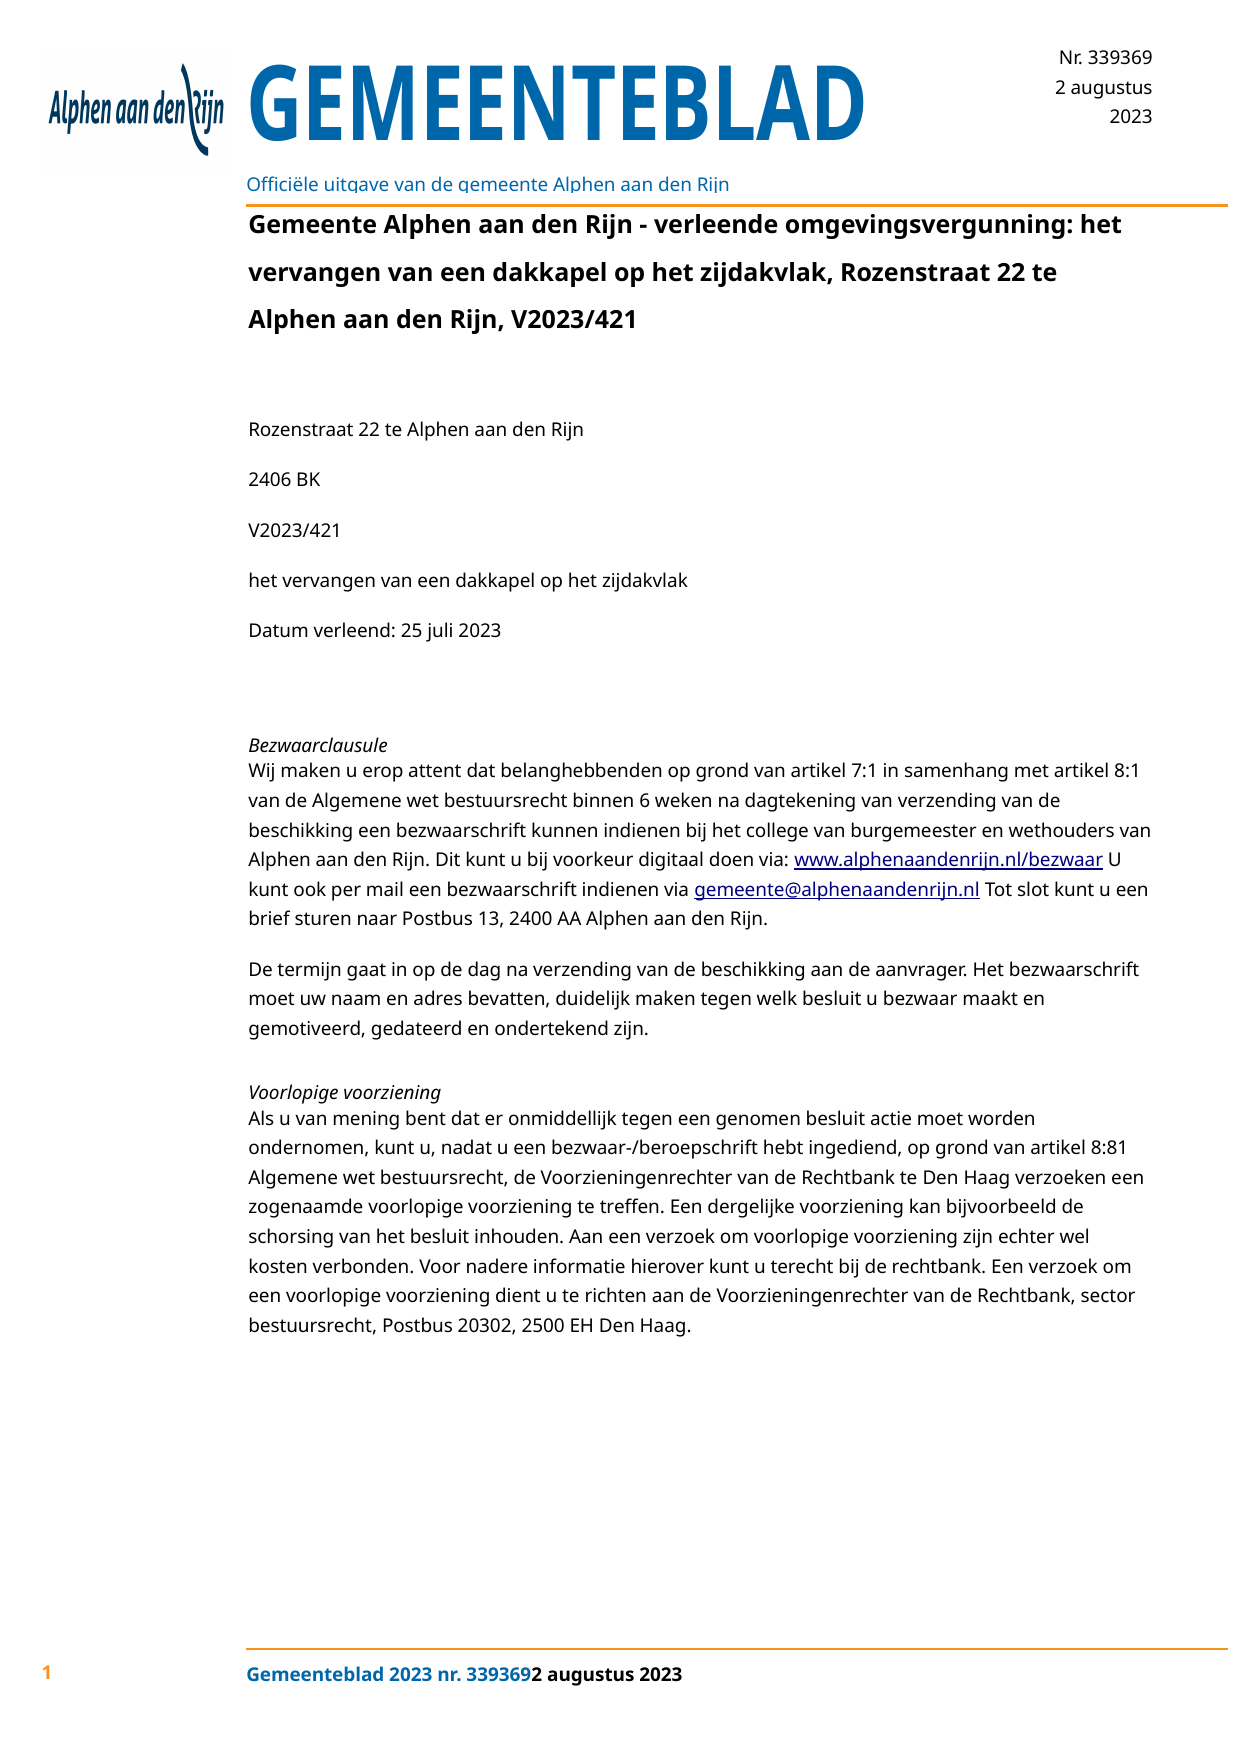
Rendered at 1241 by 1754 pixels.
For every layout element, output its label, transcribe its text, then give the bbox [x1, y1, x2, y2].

text Voorlopige voorziening [248, 1079, 1152, 1105]
text Wij maken u erop attent dat belanghebbenden op grond van artikel 7:1 in samenhang met artikel 8:1 van de Algemene wet bestuursrecht binnen 6 weken na dagtekening van verzending van de beschikking een bezwaarschrift kunnen indienen bij het college van burgemeester en wethouders van Alphen aan den Rijn. Dit kunt u bij voorkeur digitaal doen via: www.alphenaandenrijn.nl/bezwaar U kunt ook per mail een bezwaarschrift indienen via gemeente@alphenaandenrijn.nl Tot slot kunt u een brief sturen naar Postbus 13, 2400 AA Alphen aan den Rijn. [248, 758, 1152, 931]
text het vervangen van een dakkapel op het zijdakvlak [248, 567, 1152, 593]
text Als u van mening bent dat er onmiddellijk tegen een genomen besluit actie moet worden ondernomen, kunt u, nadat u een bezwaar-/beroepschrift hebt ingediend, op grond van artikel 8:81 Algemene wet bestuursrecht, de Voorzieningenrechter van de Rechtbank te Den Haag verzoeken een zogenaamde voorlopige voorziening te treffen. Een dergelijke voorziening kan bijvoorbeeld de schorsing van het besluit inhouden. Aan een verzoek om voorlopige voorziening zijn echter wel kosten verbonden. Voor nadere informatie hierover kunt u terecht bij de rechtbank. Een verzoek om een voorlopige voorziening dient u te richten aan de Voorzieningenrechter van de Rechtbank, sector bestuursrecht, Postbus 20302, 2500 EH Den Haag. [248, 1105, 1152, 1338]
text V2023/421 [248, 517, 1152, 542]
text Gemeente Alphen aan den Rijn - verleende omgevingsvergunning: het vervangen van een dakkapel op het zijdakvlak, Rozenstraat 22 te Alphen aan den Rijn, V2023/421 [248, 207, 1152, 336]
text Rozenstraat 22 te Alphen aan den Rijn [248, 416, 1152, 442]
text Datum verleend: 25 juli 2023 [248, 618, 1152, 643]
text De termijn gaat in op de dag na verzending van de beschikking aan de aanvrager. Het bezwaarschrift moet uw naam en adres bevatten, duidelijk maken tegen welk besluit u bezwaar maakt en gemotiveerd, gedateerd en ondertekend zijn. [248, 956, 1152, 1041]
picture [41, 47, 231, 172]
text Bezwaarclausule [248, 732, 1152, 758]
text 2406 BK [248, 466, 1152, 492]
